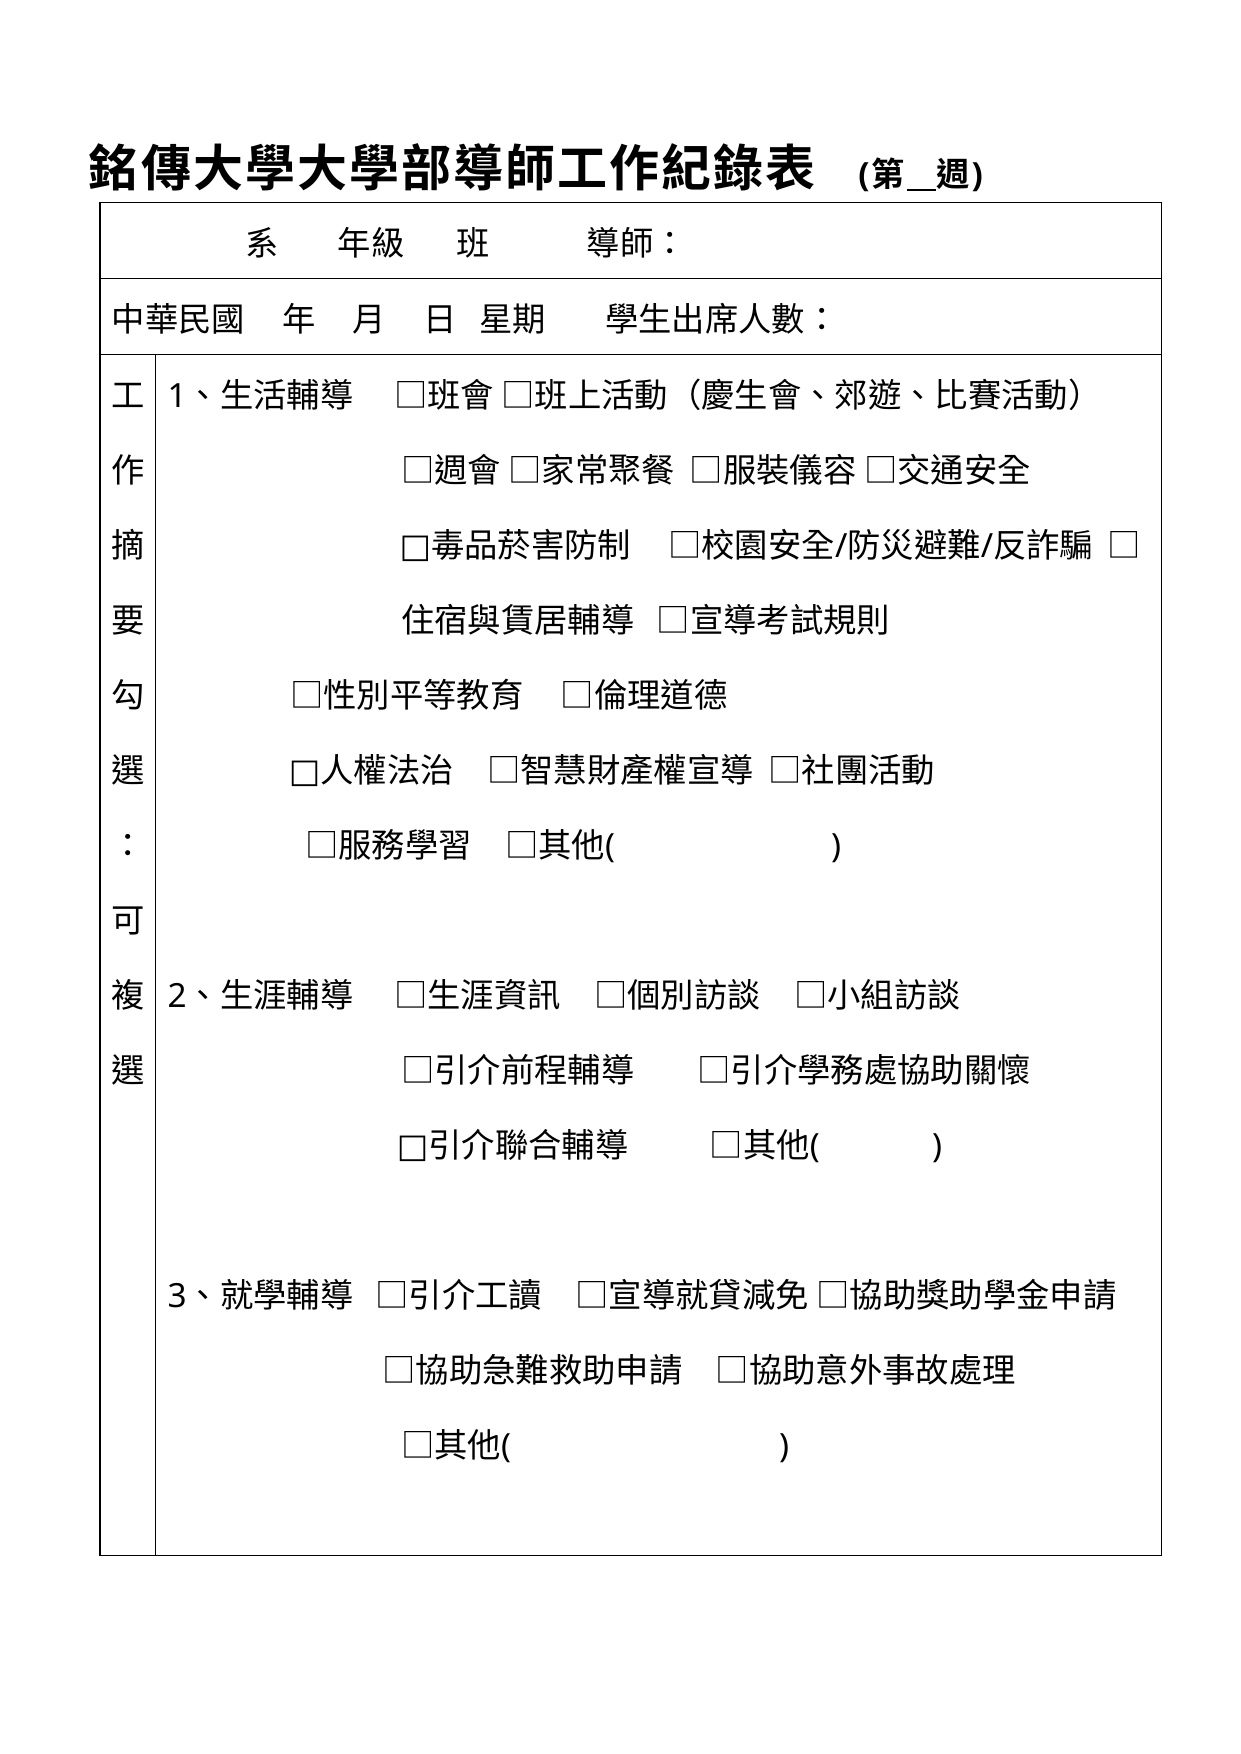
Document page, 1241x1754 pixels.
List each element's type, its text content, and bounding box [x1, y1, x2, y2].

text 銘傳大學大學部導師工作紀錄表 (第 週) [89, 127, 1152, 202]
table_cell 工 作 摘 要 勾 選 ： 可 複 選 [101, 355, 155, 1555]
table_cell 1、生活輔導 □班會 □班上活動（慶生會、郊遊、比賽活動） □週會 □家常聚餐 □服裝儀容 □交通安全 □毒品菸害防制 □校園安全/防災避難/反詐騙 □住宿與賃居輔導 □宣導考試規則 □性別平等教育 □倫理道德 □人權法治 □智慧財產權宣導 □社團活動 □服務學習 □其他( ) 2、生涯輔導 □生涯資訊 □個別訪談 □小組訪談 □引介前程輔導 □引介學務處協助關懷 □引介聯合輔導 □其他( ) 3、就學輔導 □引介工讀 □宣導就貸減免 □協助獎助學金申請 □協助急難救助申請 □協助意外事故處理 □其他( ) [156, 355, 1161, 1555]
table_header 系 年級 班 導師： [101, 203, 1161, 278]
table_cell 中華民國 年 月 日 星期 學生出席人數： [101, 279, 1161, 354]
